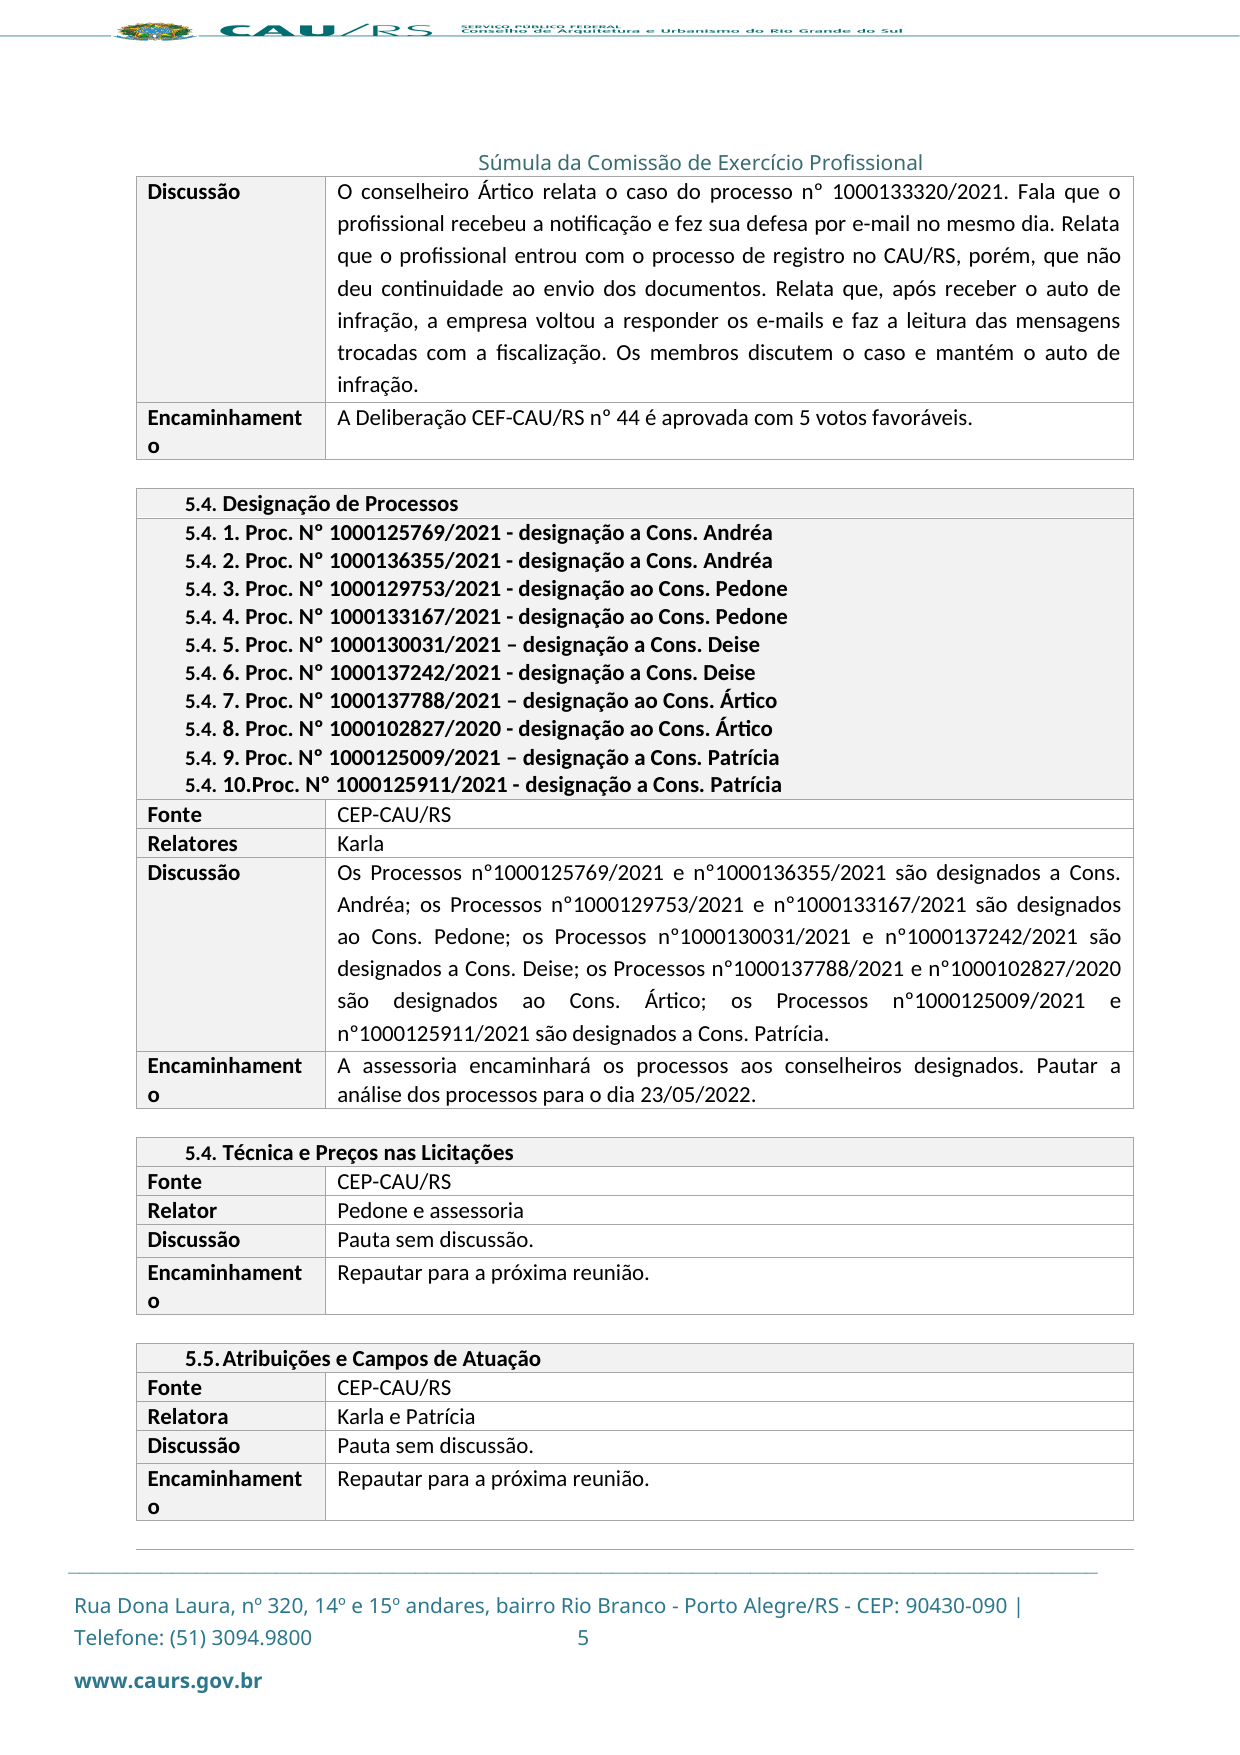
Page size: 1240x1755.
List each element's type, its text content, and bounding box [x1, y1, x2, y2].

table_cell Pedone e assessoria [326, 1196, 1133, 1224]
table_cell Encaminhamento [137, 1258, 325, 1314]
table_cell [131, 1195, 136, 1224]
table_cell Repautar para a próxima reunião. [326, 1258, 1133, 1314]
table_cell Discussão [137, 858, 325, 1051]
table_cell A Deliberação CEF-CAU/RS nº 44 é aprovada com 5 votos favoráveis. [326, 403, 1133, 459]
table_cell Discussão [137, 1225, 325, 1257]
table_cell [136, 1521, 1133, 1549]
table_cell Fonte [137, 800, 325, 828]
table_cell Encaminhamento [137, 1052, 325, 1108]
table_cell [131, 459, 136, 488]
table_cell [131, 1166, 136, 1195]
table_cell [131, 1314, 136, 1343]
table_cell O conselheiro Ártico relata o caso do processo nº 1000133320/2021. Fala que o profissional recebeu a notificação e fez sua defesa por e-mail no mesmo dia. Relata que o profissional entrou com o processo de registro no CAU/RS, porém, que não deu continuidade ao envio dos documentos. Relata que, após receber o auto de infração, a empresa voltou a responder os e-mails e faz a leitura das mensagens trocadas com a fiscalização. Os membros discutem o caso e mantém o auto de infração. [326, 177, 1133, 402]
table_cell [131, 1137, 136, 1166]
table_cell CEP-CAU/RS [326, 1167, 1133, 1195]
table_cell [131, 1051, 136, 1108]
table_cell [131, 1430, 136, 1463]
table_cell [136, 460, 1133, 488]
table_cell Discussão [137, 177, 325, 402]
table_cell Fonte [137, 1373, 325, 1401]
table_cell [131, 1372, 136, 1401]
table_cell [136, 1315, 1133, 1343]
table_cell Fonte [137, 1167, 325, 1195]
table_cell Relatora [137, 1402, 325, 1430]
table_cell Repautar para a próxima reunião. [326, 1464, 1133, 1520]
table_cell 1. Proc. Nº 1000125769/2021 - designação a Cons. Andréa 2. Proc. Nº 1000136355/2021 - designação a Cons. Andréa 3. Proc. Nº 1000129753/2021 - designação ao Cons. Pedone 4. Proc. Nº 1000133167/2021 - designação ao Cons. Pedone 5. Proc. Nº 1000130031/2021 – designação a Cons. Deise 6. Proc. Nº 1000137242/2021 - designação a Cons. Deise 7. Proc. Nº 1000137788/2021 – designação ao Cons. Ártico 8. Proc. Nº 1000102827/2020 - designação ao Cons. Ártico 9. Proc. Nº 1000125009/2021 – designação a Cons. Patrícia 10.Proc. Nº 1000125911/2021 - designação a Cons. Patrícia [137, 519, 1133, 799]
table_cell [131, 1401, 136, 1430]
table_cell [131, 1520, 136, 1549]
table_cell [131, 1463, 136, 1520]
table_cell [131, 828, 136, 857]
table_cell [131, 488, 136, 517]
table_cell [131, 1257, 136, 1314]
table_cell Karla e Patrícia [326, 1402, 1133, 1430]
table_cell CEP-CAU/RS [326, 1373, 1133, 1401]
table_cell Karla [326, 829, 1133, 857]
table_cell Relatores [137, 829, 325, 857]
table_cell [131, 518, 136, 799]
table_cell Encaminhamento [137, 1464, 325, 1520]
table_cell [131, 857, 136, 1051]
table_cell Designação de Processos [137, 489, 1133, 517]
table_cell Atribuições e Campos de Atuação [137, 1344, 1133, 1372]
table_cell Pauta sem discussão. [326, 1431, 1133, 1463]
table_cell Pauta sem discussão. [326, 1225, 1133, 1257]
table_cell [131, 1343, 136, 1372]
table_cell CEP-CAU/RS [326, 800, 1133, 828]
table_cell [131, 1224, 136, 1257]
table_cell A assessoria encaminhará os processos aos conselheiros designados. Pautar a análise dos processos para o dia 23/05/2022. [326, 1052, 1133, 1108]
table_cell [131, 402, 136, 459]
table_cell Discussão [137, 1431, 325, 1463]
table_cell [131, 799, 136, 828]
table_cell [131, 1108, 136, 1137]
table_cell Os Processos nº1000125769/2021 e nº1000136355/2021 são designados a Cons. Andréa; os Processos nº1000129753/2021 e nº1000133167/2021 são designados ao Cons. Pedone; os Processos nº1000130031/2021 e nº1000137242/2021 são designados a Cons. Deise; os Processos nº1000137788/2021 e nº1000102827/2020 são designados ao Cons. Ártico; os Processos nº1000125009/2021 e nº1000125911/2021 são designados a Cons. Patrícia. [326, 858, 1133, 1051]
table_cell Relator [137, 1196, 325, 1224]
table_cell [136, 1109, 1133, 1137]
table_cell [131, 176, 136, 402]
table_cell Técnica e Preços nas Licitações [137, 1138, 1133, 1166]
table_cell Encaminhamento [137, 403, 325, 459]
